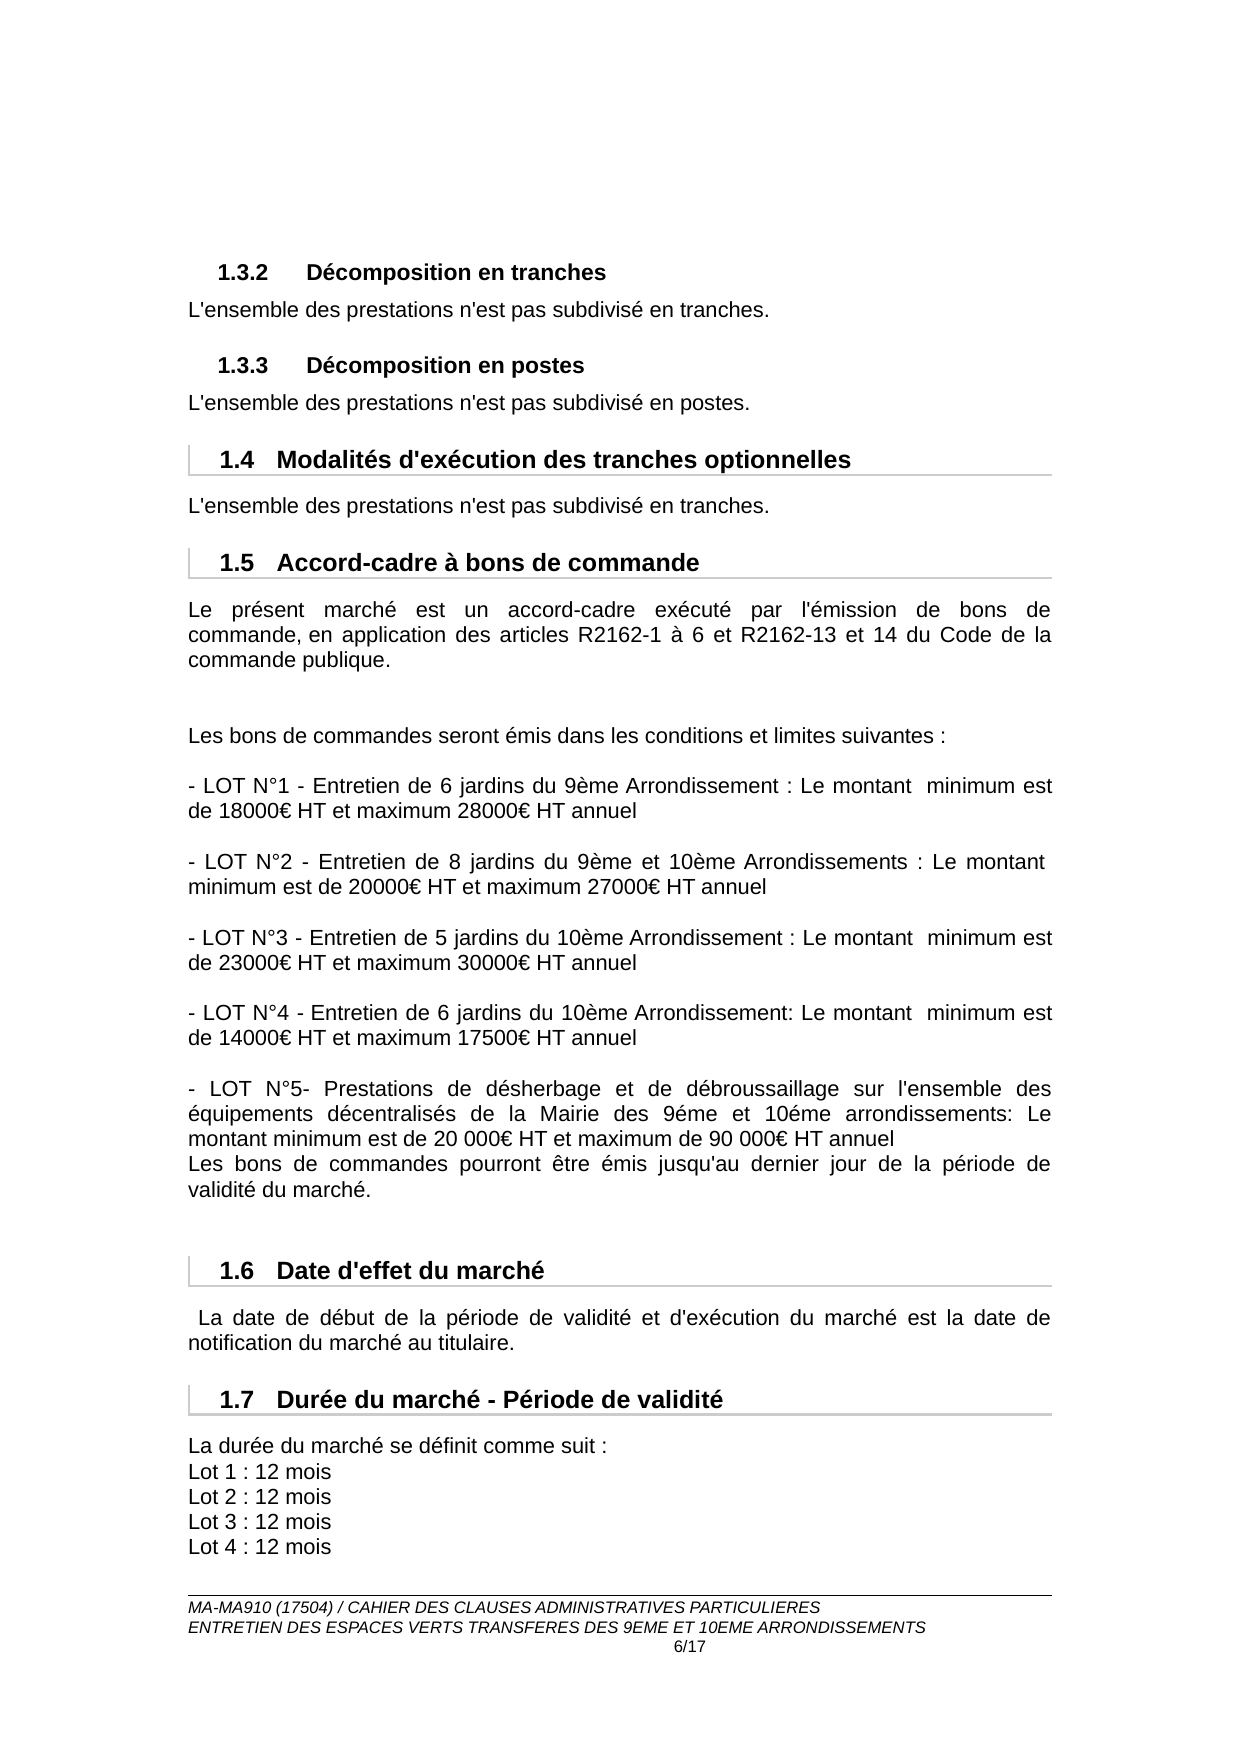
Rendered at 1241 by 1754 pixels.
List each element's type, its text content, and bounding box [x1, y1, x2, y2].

text - LOT N°2 - Entretien de 8 jardins du 9ème et 10ème Arrondissements : Le montant minimum est de 20000€ HT et maximum 27000€ HT annuel [188, 849, 1052, 899]
text - LOT N°3 - Entretien de 5 jardins du 10ème Arrondissement : Le montant minimum est de 23000€ HT et maximum 30000€ HT annuel [188, 924, 1052, 975]
subtitle Durée du marché - Période de validité [190, 1385, 1052, 1413]
text Lot 2 : 12 mois [188, 1484, 1052, 1509]
subtitle Modalités d'exécution des tranches optionnelles [190, 445, 1052, 474]
text Lot 4 : 12 mois [188, 1534, 1052, 1559]
subtitle Décomposition en postes [188, 352, 1052, 378]
text Les bons de commandes pourront être émis jusqu'au dernier jour de la période de validité du marché. [188, 1151, 1052, 1202]
text - LOT N°4 - Entretien de 6 jardins du 10ème Arrondissement: Le montant minimum est de 14000€ HT et maximum 17500€ HT annuel [188, 1000, 1052, 1050]
text Le présent marché est un accord-cadre exécuté par l'émission de bons de commande, en application des articles R2162-1 à 6 et R2162-13 et 14 du Code de la commande publique. [188, 597, 1052, 672]
text Les bons de commandes seront émis dans les conditions et limites suivantes : [188, 723, 1052, 748]
text L'ensemble des prestations n'est pas subdivisé en tranches. [188, 297, 1052, 323]
text Lot 1 : 12 mois [188, 1458, 1052, 1484]
subtitle Date d'effet du marché [190, 1256, 1052, 1285]
text - LOT N°5- Prestations de désherbage et de débroussaillage sur l'ensemble des équipements décentralisés de la Mairie des 9éme et 10éme arrondissements: Le montant minimum est de 20 000€ HT et maximum de 90 000€ HT annuel [188, 1076, 1052, 1151]
text L'ensemble des prestations n'est pas subdivisé en tranches. [188, 493, 1052, 519]
text La durée du marché se définit comme suit : [188, 1433, 1052, 1458]
text Lot 3 : 12 mois [188, 1509, 1052, 1534]
subtitle Décomposition en tranches [188, 259, 1052, 286]
text La date de début de la période de validité et d'exécution du marché est la date de notification du marché au titulaire. [188, 1305, 1052, 1355]
text L'ensemble des prestations n'est pas subdivisé en postes. [188, 390, 1052, 415]
text - LOT N°1 - Entretien de 6 jardins du 9ème Arrondissement : Le montant minimum est de 18000€ HT et maximum 28000€ HT annuel [188, 773, 1052, 823]
subtitle Accord-cadre à bons de commande [190, 548, 1052, 577]
